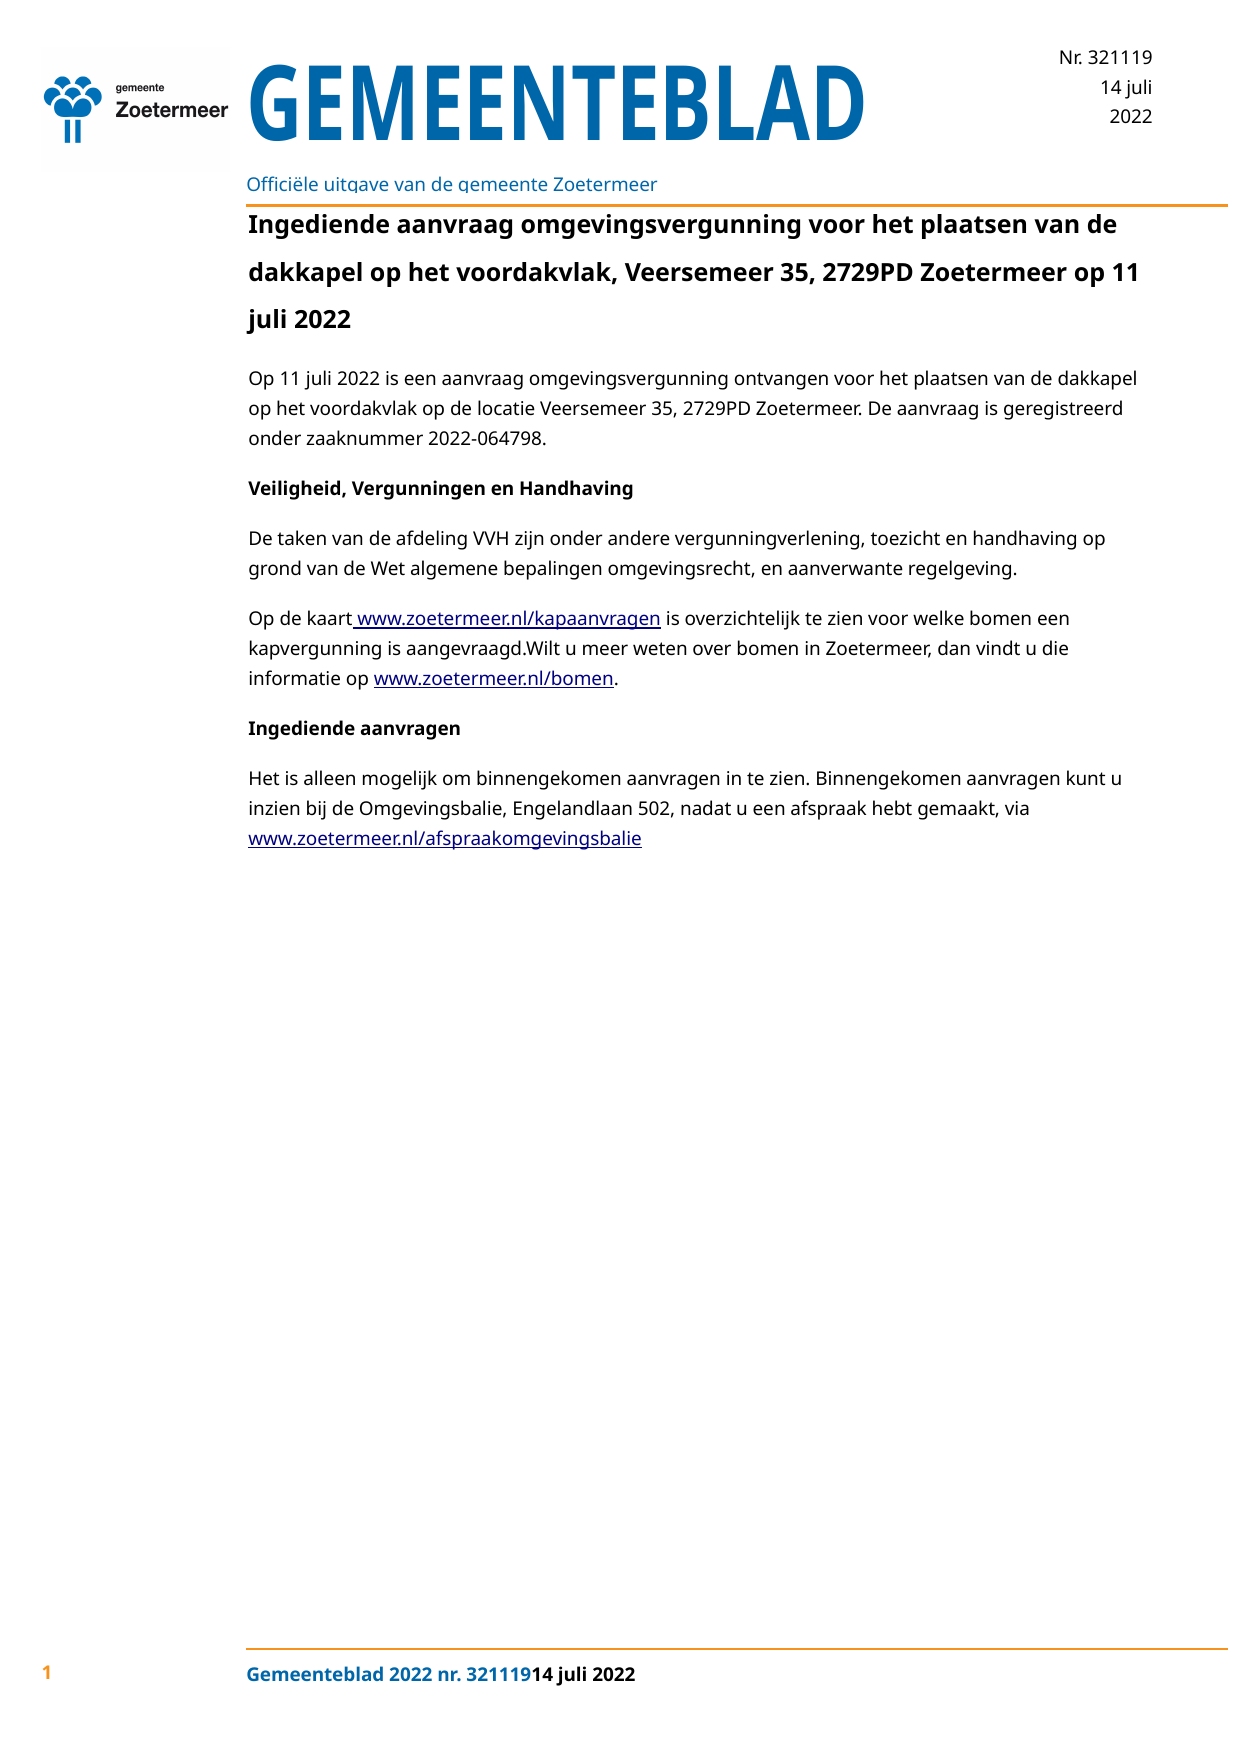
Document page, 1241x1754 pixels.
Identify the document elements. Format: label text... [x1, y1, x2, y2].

picture [41, 47, 231, 172]
text Ingediende aanvragen [248, 715, 1152, 741]
text Op 11 juli 2022 is een aanvraag omgevingsvergunning ontvangen voor het plaatsen van de dakkapel op het voordakvlak op de locatie Veersemeer 35, 2729PD Zoetermeer. De aanvraag is geregistreerd onder zaaknummer 2022-064798. [248, 366, 1152, 450]
text De taken van de afdeling VVH zijn onder andere vergunningverlening, toezicht en handhaving op grond van de Wet algemene bepalingen omgevingsrecht, en aanverwante regelgeving. [248, 526, 1152, 581]
text Op de kaart www.zoetermeer.nl/kapaanvragen is overzichtelijk te zien voor welke bomen een kapvergunning is aangevraagd.Wilt u meer weten over bomen in Zoetermeer, dan vindt u die informatie op www.zoetermeer.nl/bomen. [248, 606, 1152, 690]
text Veiligheid, Vergunningen en Handhaving [248, 475, 1152, 501]
text Het is alleen mogelijk om binnengekomen aanvragen in te zien. Binnengekomen aanvragen kunt u inzien bij de Omgevingsbalie, Engelandlaan 502, nadat u een afspraak hebt gemaakt, via www.zoetermeer.nl/afspraakomgevingsbalie [248, 766, 1152, 850]
text Ingediende aanvraag omgevingsvergunning voor het plaatsen van de dakkapel op het voordakvlak, Veersemeer 35, 2729PD Zoetermeer op 11 juli 2022 [248, 207, 1152, 336]
